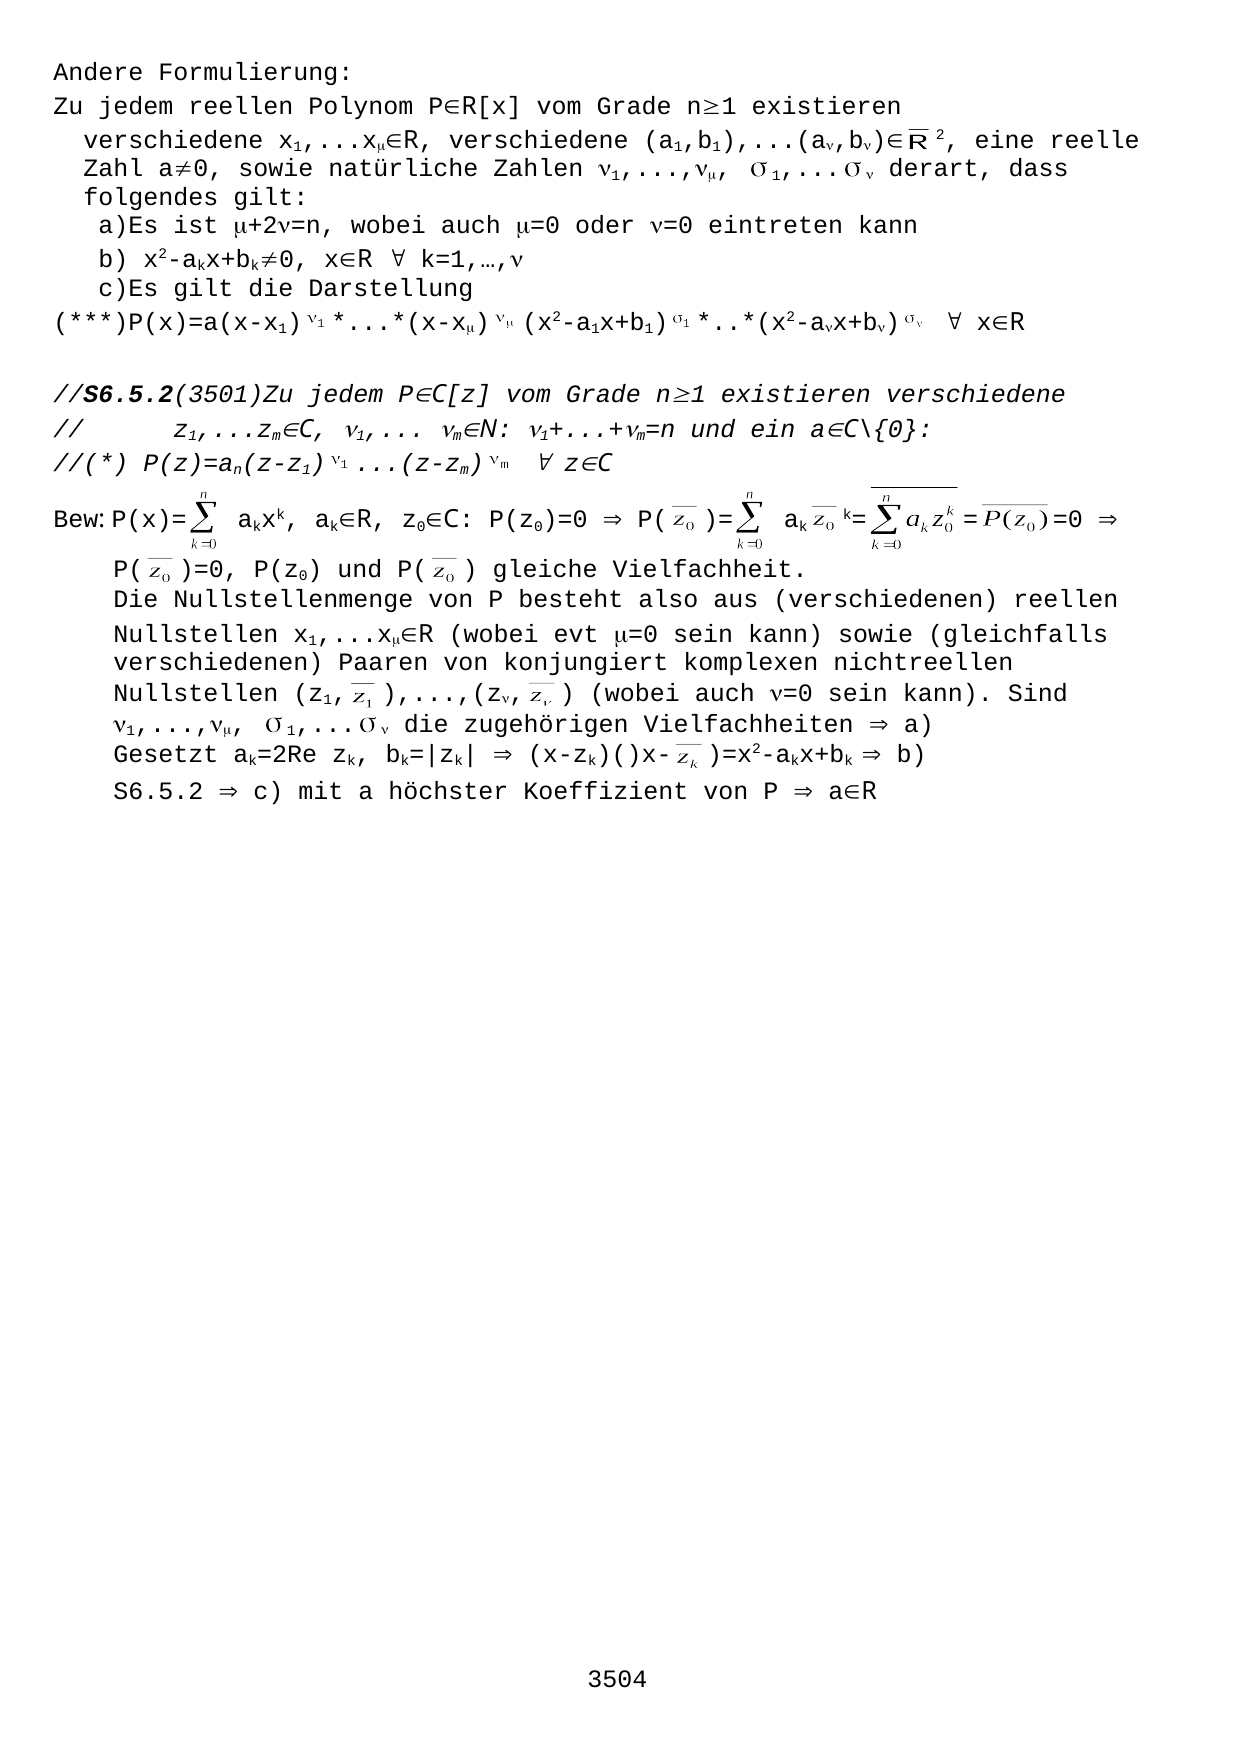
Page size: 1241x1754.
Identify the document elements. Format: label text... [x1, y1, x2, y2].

text Zahl a0, sowie natürliche Zahlen 1,...,, 1,... derart, dass [53, 156, 1181, 184]
text Andere Formulierung: [53, 59, 1181, 87]
text verschiedenen) Paaren von konjungiert komplexen nichtreellen [53, 649, 1181, 678]
text a)Es ist +2=n, wobei auch =0 oder =0 eintreten kann [53, 213, 1181, 241]
text //S6.5.2(3501)Zu jedem PC[z] vom Grade n1 existieren verschiedene [53, 376, 1181, 410]
text c)Es gilt die Darstellung [53, 275, 1181, 303]
text b) x2-akx+bk0, xR  k=1,…, [53, 241, 1181, 275]
text // z1,...zmC, 1,... mN: 1+...+m=n und ein aC\{0}: [53, 410, 1181, 444]
text //(*) P(z)=an(z-z1)...(z-zm)  zC [53, 444, 1181, 483]
text Die Nullstellenmenge von P besteht also aus (verschiedenen) reellen [53, 587, 1181, 615]
text folgendes gilt: [53, 184, 1181, 213]
text Nullstellen x1,...xR (wobei evt =0 sein kann) sowie (gleichfalls [53, 615, 1181, 649]
text verschiedene x1,...xR, verschiedene (a1,b1),...(a,b)2, eine reelle [53, 122, 1181, 156]
text Nullstellen (z1,),...,(z,) (wobei auch =0 sein kann). Sind 1,...,, 1,... die zugehörigen Vielfachheiten  a) Gesetzt ak=2Re zk, bk=|zk|  (x-zk)()x-)=x2-akx+bk  b) S6.5.2  c) mit a höchster Koeffizient von P  aR [53, 678, 1181, 835]
text Bew: P(x)=akxk, akR, z0C: P(z0)=0  P()=akk===0  P()=0, P(z0) und P() gleiche Vielfachheit. [53, 483, 1181, 587]
text Zu jedem reellen Polynom PR[x] vom Grade n1 existieren [53, 87, 1181, 122]
text (***)P(x)=a(x-x1)*...*(x-x)(x2-a1x+b1)*..*(x2-ax+b)  xR [53, 303, 1181, 342]
